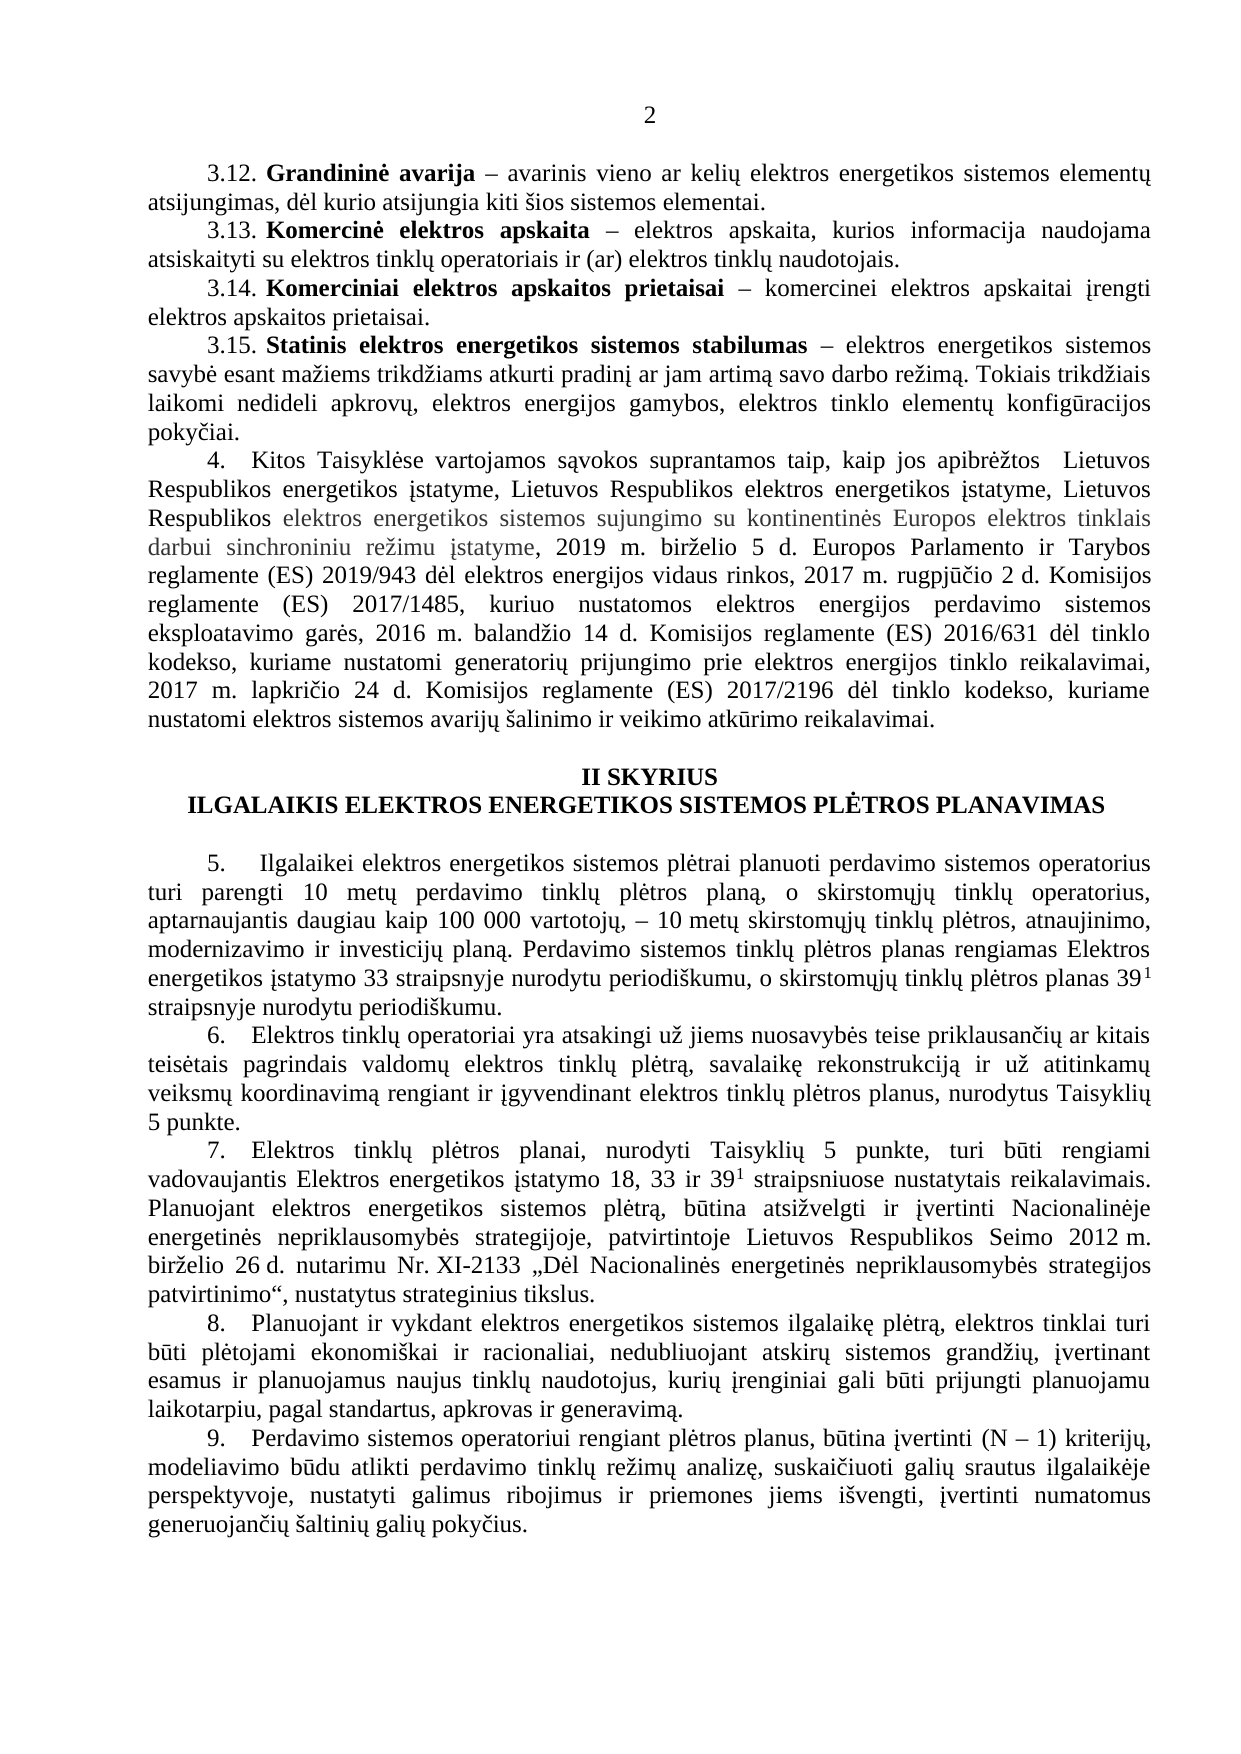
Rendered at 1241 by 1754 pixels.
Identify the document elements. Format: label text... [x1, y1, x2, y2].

text 6. Elektros tinklų operatoriai yra atsakingi už jiems nuosavybės teise priklausančių ar kitais teisėtais pagrindais valdomų elektros tinklų plėtrą, savalaikę rekonstrukciją ir už atitinkamų veiksmų koordinavimą rengiant ir įgyvendinant elektros tinklų plėtros planus, nurodytus Taisyklių 5 punkte. [148, 1020, 1152, 1135]
text 7. Elektros tinklų plėtros planai, nurodyti Taisyklių 5 punkte, turi būti rengiami vadovaujantis Elektros energetikos įstatymo 18, 33 ir 391 straipsniuose nustatytais reikalavimais. Planuojant elektros energetikos sistemos plėtrą, būtina atsižvelgti ir įvertinti Nacionalinėje energetinės nepriklausomybės strategijoje, patvirtintoje Lietuvos Respublikos Seimo 2012 m. birželio 26 d. nutarimu Nr. XI-2133 „Dėl Nacionalinės energetinės nepriklausomybės strategijos patvirtinimo“, nustatytus strateginius tikslus. [148, 1135, 1152, 1308]
text 9. Perdavimo sistemos operatoriui rengiant plėtros planus, būtina įvertinti (N – 1) kriterijų, modeliavimo būdu atlikti perdavimo tinklų režimų analizę, suskaičiuoti galių srautus ilgalaikėje perspektyvoje, nustatyti galimus ribojimus ir priemones jiems išvengti, įvertinti numatomus generuojančių šaltinių galių pokyčius. [148, 1423, 1152, 1538]
text 3.14. Komerciniai elektros apskaitos prietaisai – komercinei elektros apskaitai įrengti elektros apskaitos prietaisai. [148, 273, 1152, 330]
text 4. Kitos Taisyklėse vartojamos sąvokos suprantamos taip, kaip jos apibrėžtos Lietuvos Respublikos energetikos įstatyme, Lietuvos Respublikos elektros energetikos įstatyme, Lietuvos Respublikos elektros energetikos sistemos sujungimo su kontinentinės Europos elektros tinklais darbui sinchroniniu režimu įstatyme, 2019 m. birželio 5 d. Europos Parlamento ir Tarybos reglamente (ES) 2019/943 dėl elektros energijos vidaus rinkos, 2017 m. rugpjūčio 2 d. Komisijos reglamente (ES) 2017/1485, kuriuo nustatomos elektros energijos perdavimo sistemos eksploatavimo garės, 2016 m. balandžio 14 d. Komisijos reglamente (ES) 2016/631 dėl tinklo kodekso, kuriame nustatomi generatorių prijungimo prie elektros energijos tinklo reikalavimai, 2017 m. lapkričio 24 d. Komisijos reglamente (ES) 2017/2196 dėl tinklo kodekso, kuriame nustatomi elektros sistemos avarijų šalinimo ir veikimo atkūrimo reikalavimai. [148, 445, 1152, 733]
text II SKYRIUS [148, 762, 1152, 790]
text 3.15. Statinis elektros energetikos sistemos stabilumas – elektros energetikos sistemos savybė esant mažiems trikdžiams atkurti pradinį ar jam artimą savo darbo režimą. Tokiais trikdžiais laikomi nedideli apkrovų, elektros energijos gamybos, elektros tinklo elementų konfigūracijos pokyčiai. [148, 330, 1152, 445]
text 3.12. Grandininė avarija – avarinis vieno ar kelių elektros energetikos sistemos elementų atsijungimas, dėl kurio atsijungia kiti šios sistemos elementai. [148, 158, 1152, 215]
text 3.13. Komercinė elektros apskaita – elektros apskaita, kurios informacija naudojama atsiskaityti su elektros tinklų operatoriais ir (ar) elektros tinklų naudotojais. [148, 215, 1152, 273]
text ILGALAIKIS ELEKTROS ENERGETIKOS SISTEMOS PLĖTROS PLANAVIMAS [148, 790, 1152, 819]
text 8. Planuojant ir vykdant elektros energetikos sistemos ilgalaikę plėtrą, elektros tinklai turi būti plėtojami ekonomiškai ir racionaliai, nedubliuojant atskirų sistemos grandžių, įvertinant esamus ir planuojamus naujus tinklų naudotojus, kurių įrenginiai gali būti prijungti planuojamu laikotarpiu, pagal standartus, apkrovas ir generavimą. [148, 1308, 1152, 1423]
text 5. Ilgalaikei elektros energetikos sistemos plėtrai planuoti perdavimo sistemos operatorius turi parengti 10 metų perdavimo tinklų plėtros planą, o skirstomųjų tinklų operatorius, aptarnaujantis daugiau kaip 100 000 vartotojų, – 10 metų skirstomųjų tinklų plėtros, atnaujinimo, modernizavimo ir investicijų planą. Perdavimo sistemos tinklų plėtros planas rengiamas Elektros energetikos įstatymo 33 straipsnyje nurodytu periodiškumu, o skirstomųjų tinklų plėtros planas 391 straipsnyje nurodytu periodiškumu. [148, 848, 1152, 1020]
